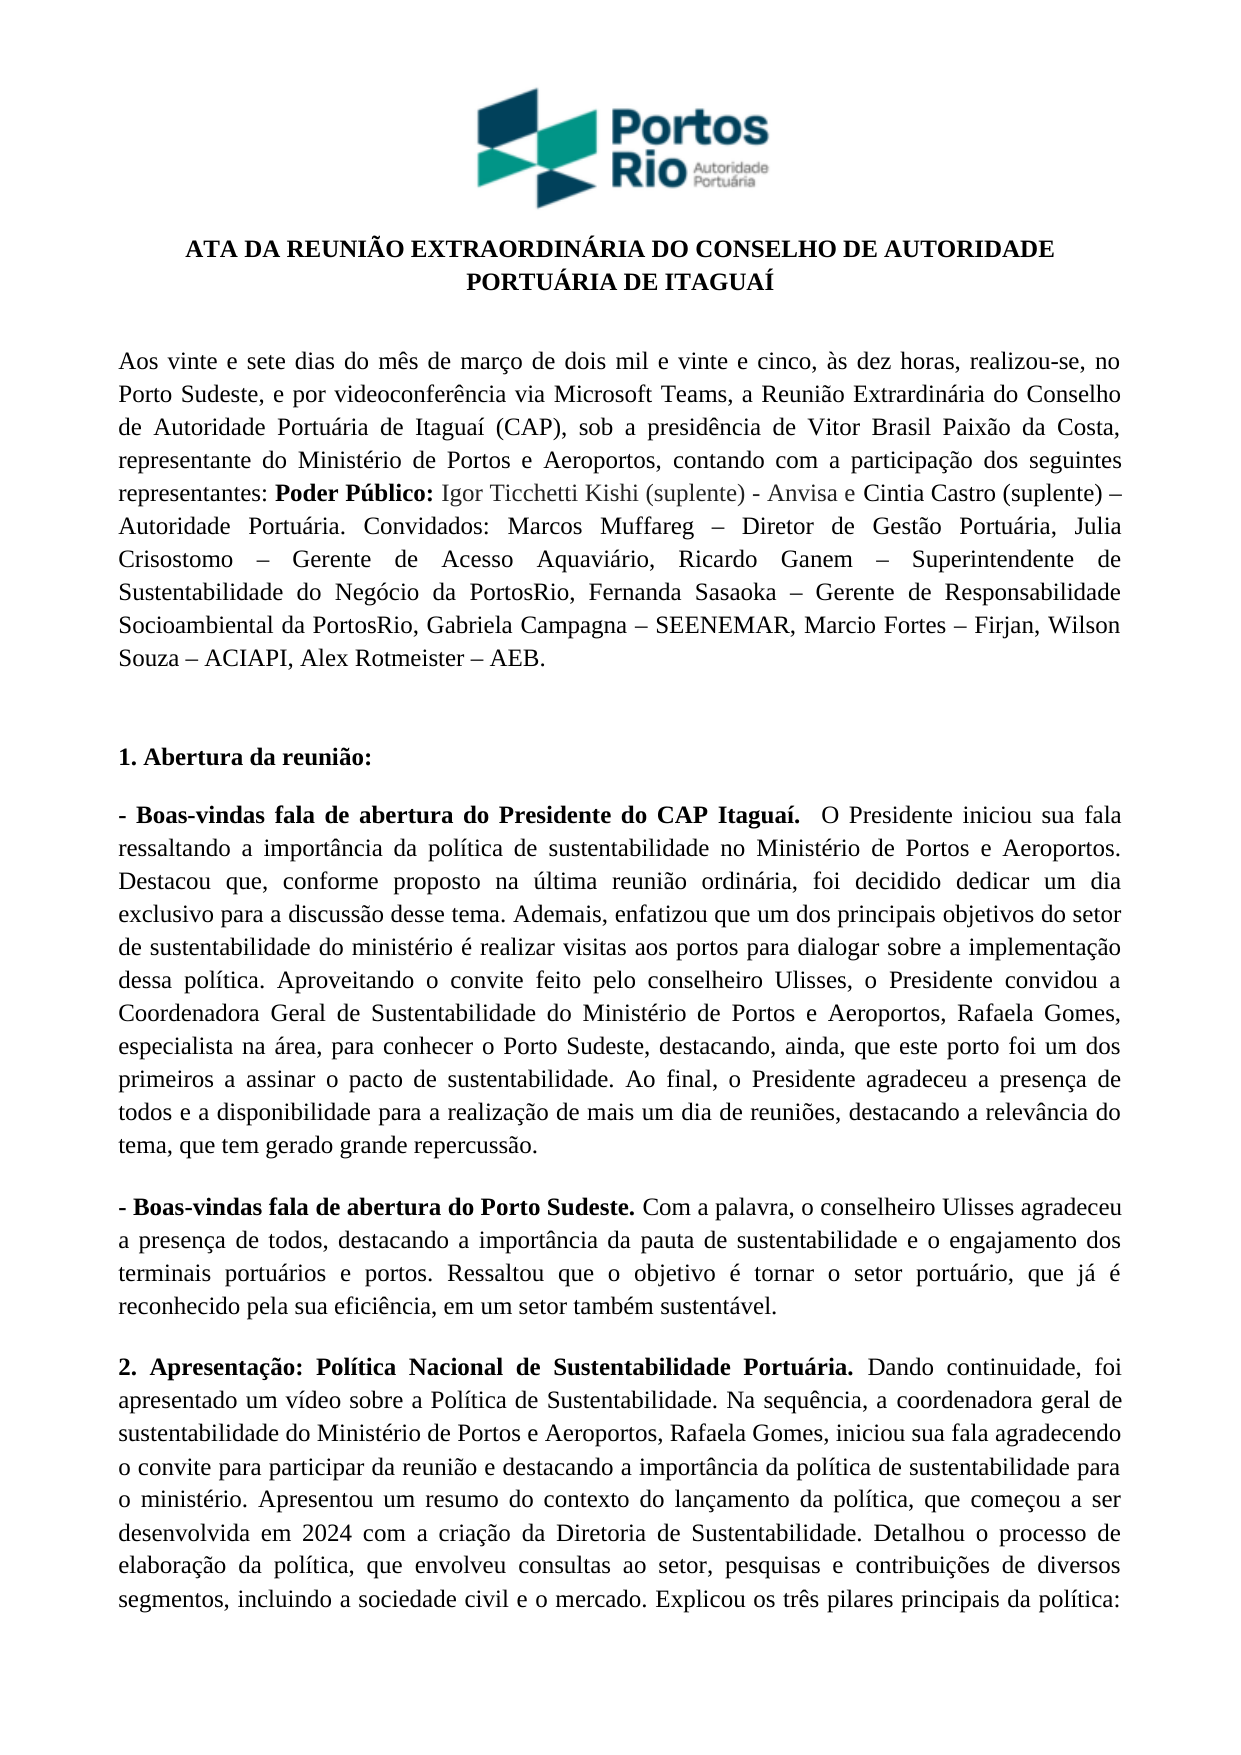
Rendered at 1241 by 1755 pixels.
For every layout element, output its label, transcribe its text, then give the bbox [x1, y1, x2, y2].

text 1. Abertura da reunião: [118, 742, 1122, 771]
text ATA DA REUNIÃO EXTRAORDINÁRIA DO CONSELHO DE AUTORIDADE PORTUÁRIA DE ITAGUAÍ [118, 234, 1122, 296]
text - Boas-vindas fala de abertura do Presidente do CAP Itaguaí. O Presidente iniciou sua fala ressaltando a importância da política de sustentabilidade no Ministério de Portos e Aeroportos. Destacou que, conforme proposto na última reunião ordinária, foi decidido dedicar um dia exclusivo para a discussão desse tema. Ademais, enfatizou que um dos principais objetivos do setor de sustentabilidade do ministério é realizar visitas aos portos para dialogar sobre a implementação dessa política. Aproveitando o convite feito pelo conselheiro Ulisses, o Presidente convidou a Coordenadora Geral de Sustentabilidade do Ministério de Portos e Aeroportos, Rafaela Gomes, especialista na área, para conhecer o Porto Sudeste, destacando, ainda, que este porto foi um dos primeiros a assinar o pacto de sustentabilidade. Ao final, o Presidente agradeceu a presença de todos e a disponibilidade para a realização de mais um dia de reuniões, destacando a relevância do tema, que tem gerado grande repercussão. [118, 800, 1122, 1159]
text Aos vinte e sete dias do mês de março de dois mil e vinte e cinco, às dez horas, realizou-se, no Porto Sudeste, e por videoconferência via Microsoft Teams, a Reunião Extrardinária do Conselho de Autoridade Portuária de Itaguaí (CAP), sob a presidência de Vitor Brasil Paixão da Costa, representante do Ministério de Portos e Aeroportos, contando com a participação dos seguintes representantes: Poder Público: Igor Ticchetti Kishi (suplente) - Anvisa e Cintia Castro (suplente) – Autoridade Portuária. Convidados: Marcos Muffareg – Diretor de Gestão Portuária, Julia Crisostomo – Gerente de Acesso Aquaviário, Ricardo Ganem – Superintendente de Sustentabilidade do Negócio da PortosRio, Fernanda Sasaoka – Gerente de Responsabilidade Socioambiental da PortosRio, Gabriela Campagna – SEENEMAR, Marcio Fortes – Firjan, Wilson Souza – ACIAPI, Alex Rotmeister – AEB. [118, 346, 1122, 672]
text - Boas-vindas fala de abertura do Porto Sudeste. Com a palavra, o conselheiro Ulisses agradeceu a presença de todos, destacando a importância da pauta de sustentabilidade e o engajamento dos terminais portuários e portos. Ressaltou que o objetivo é tornar o setor portuário, que já é reconhecido pela sua eficiência, em um setor também sustentável. [118, 1192, 1122, 1319]
text 2. Apresentação: Política Nacional de Sustentabilidade Portuária. Dando continuidade, foi apresentado um vídeo sobre a Política de Sustentabilidade. Na sequência, a coordenadora geral de sustentabilidade do Ministério de Portos e Aeroportos, Rafaela Gomes, iniciou sua fala agradecendo o convite para participar da reunião e destacando a importância da política de sustentabilidade para o ministério. Apresentou um resumo do contexto do lançamento da política, que começou a ser desenvolvida em 2024 com a criação da Diretoria de Sustentabilidade. Detalhou o processo de elaboração da política, que envolveu consultas ao setor, pesquisas e contribuições de diversos segmentos, incluindo a sociedade civil e o mercado. Explicou os três pilares principais da política: [118, 1352, 1122, 1612]
